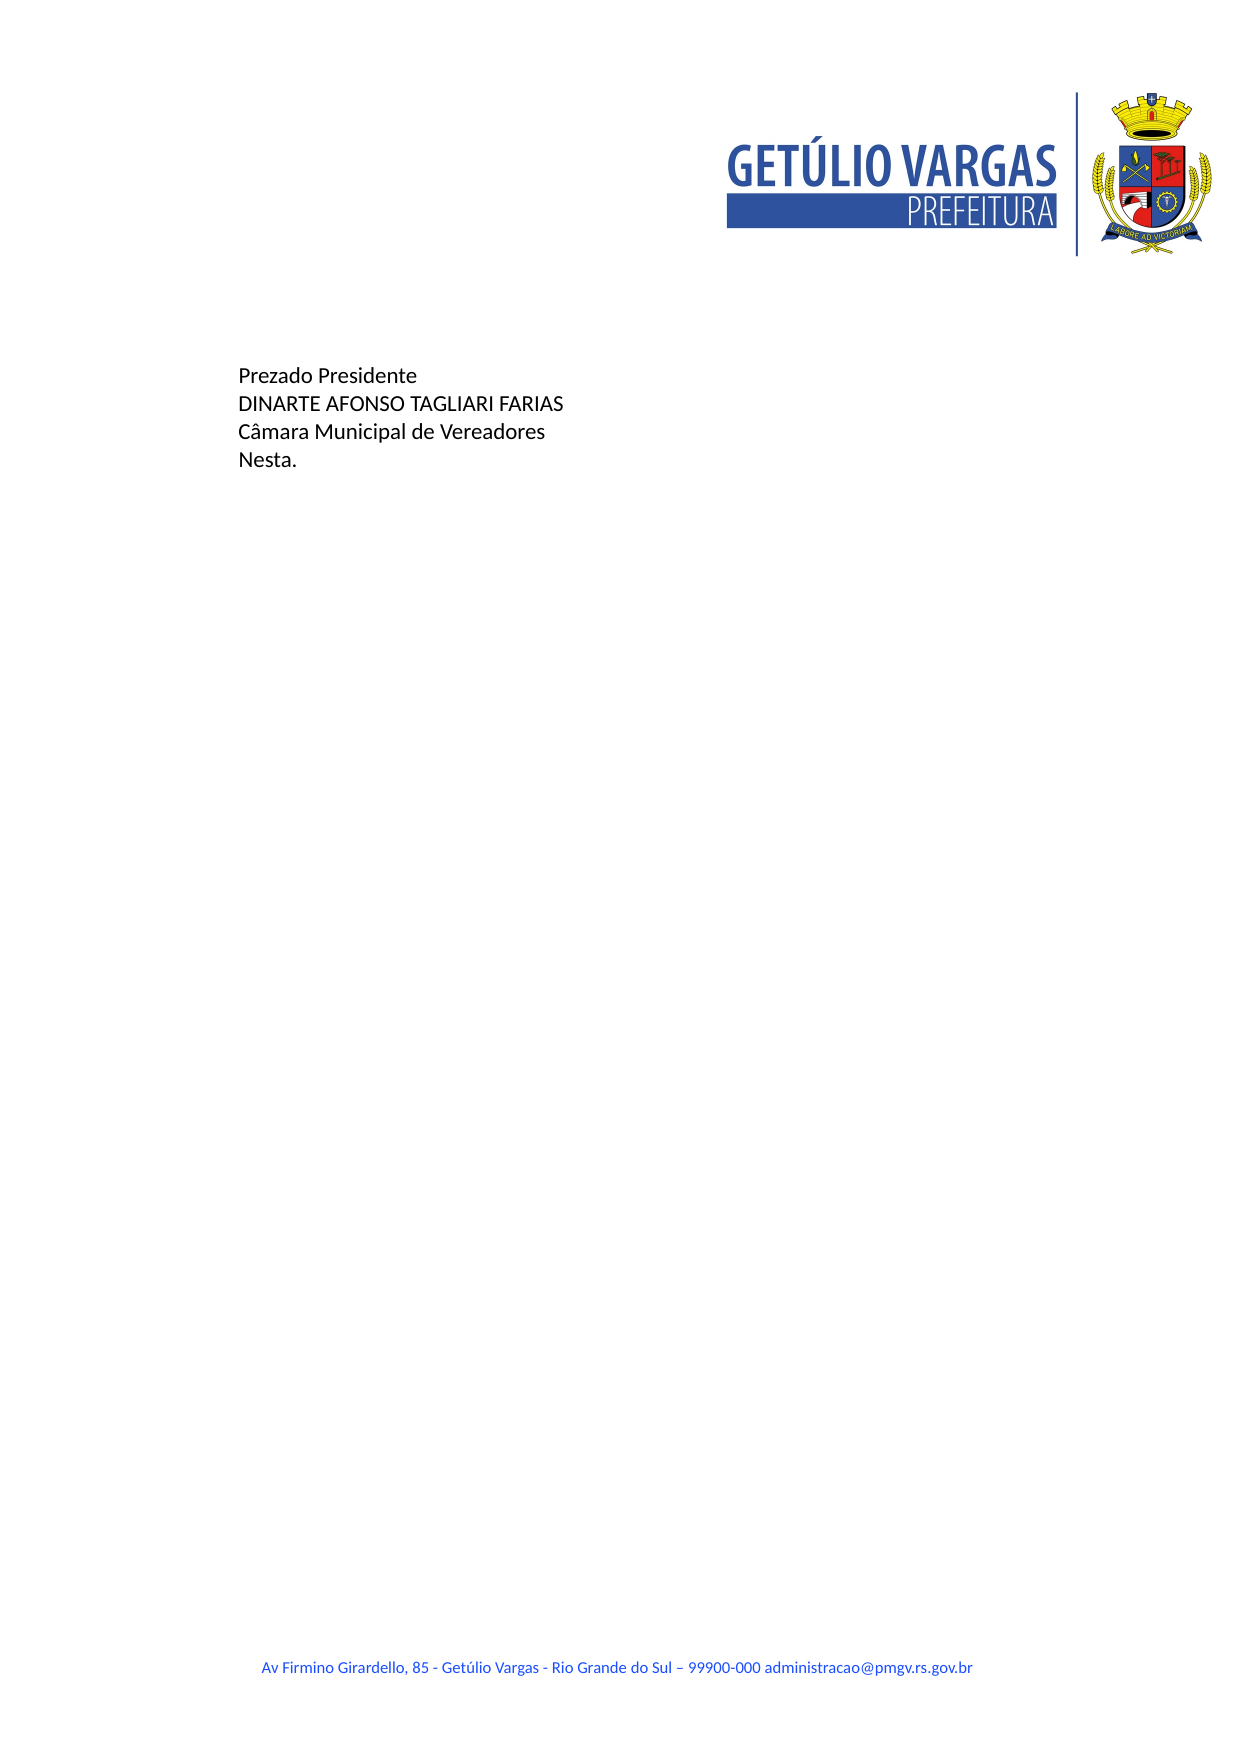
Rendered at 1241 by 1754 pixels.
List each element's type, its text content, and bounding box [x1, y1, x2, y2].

text Câmara Municipal de Vereadores [212, 417, 1115, 445]
text Prezado Presidente [238, 361, 1115, 389]
text DINARTE AFONSO TAGLIARI FARIAS [212, 389, 1115, 417]
text Nesta. [238, 445, 1115, 473]
